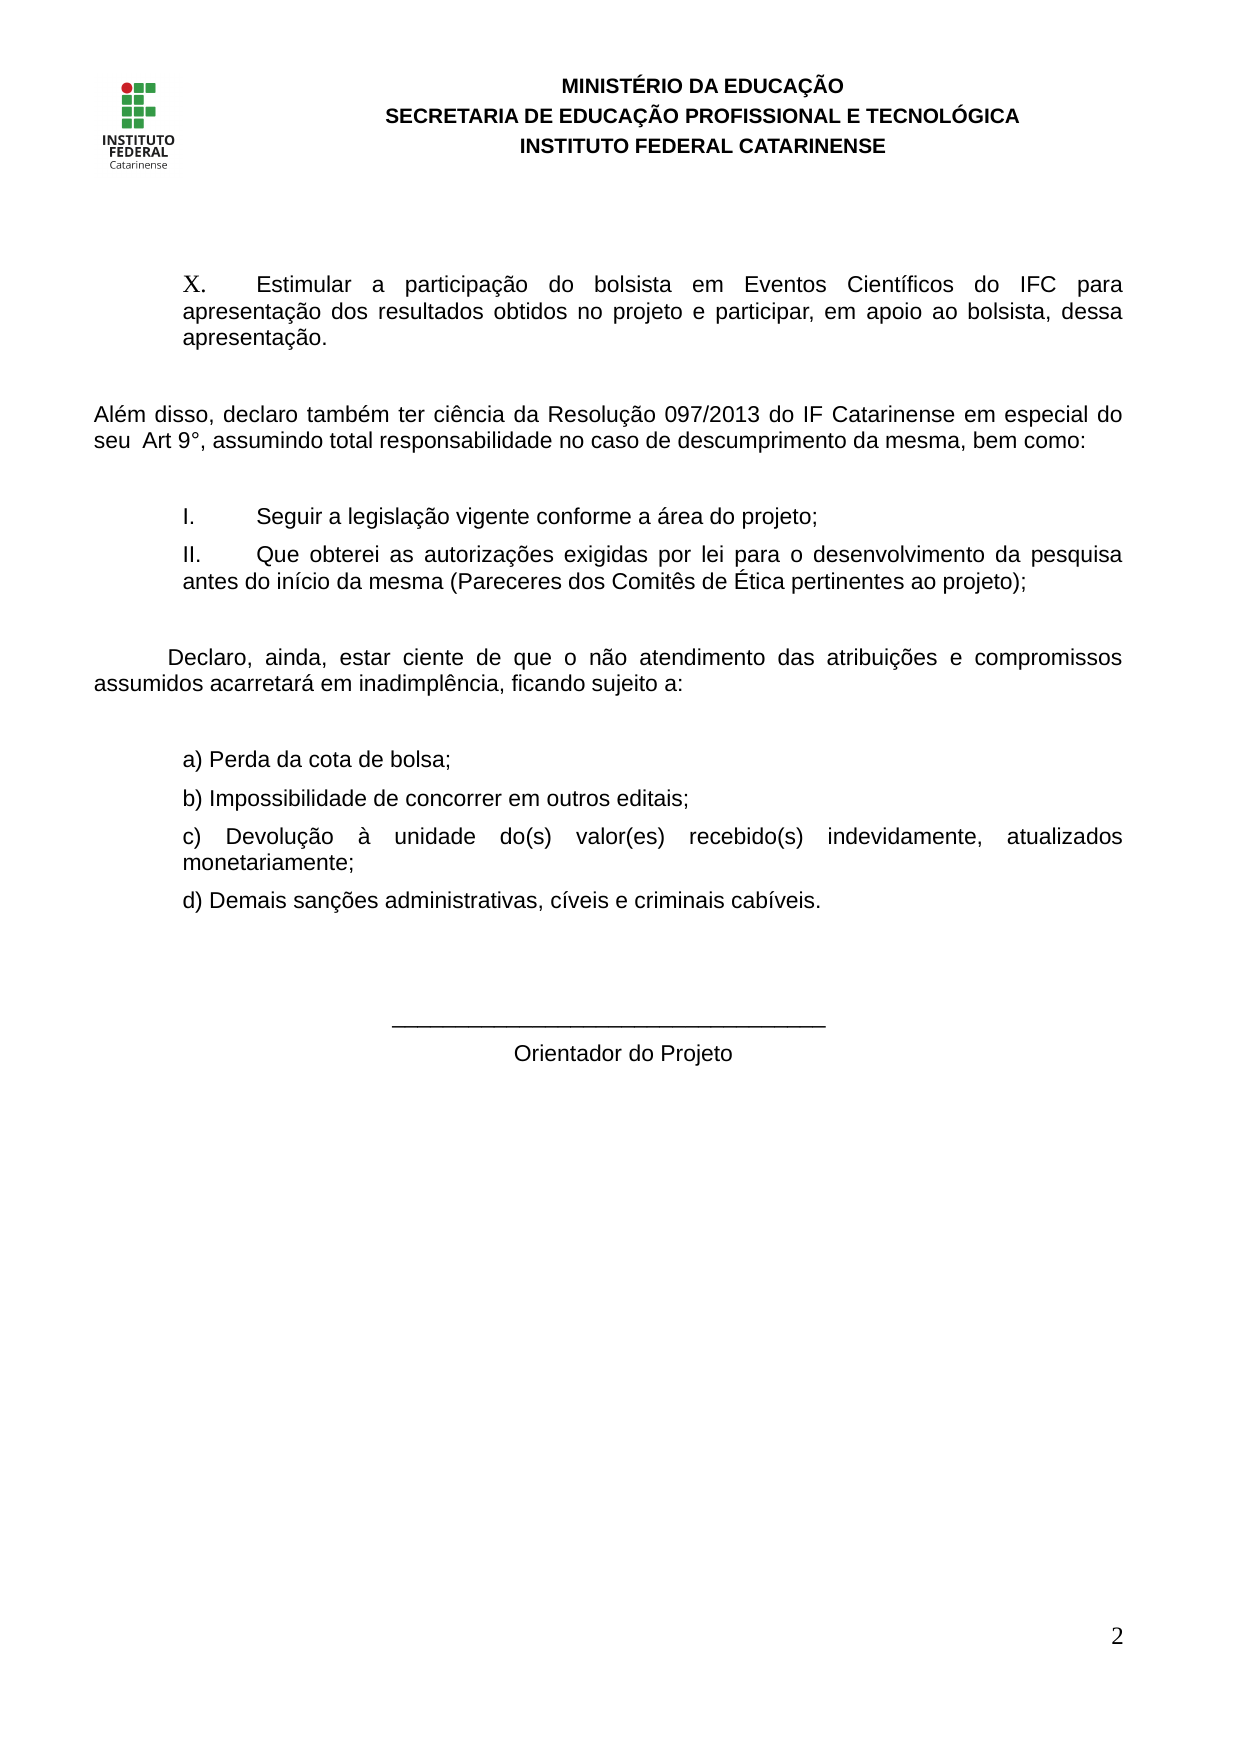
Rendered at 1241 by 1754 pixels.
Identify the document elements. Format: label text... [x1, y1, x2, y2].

text Orientador do Projeto [94, 1040, 1123, 1066]
text c) Devolução à unidade do(s) valor(es) recebido(s) indevidamente, atualizados monetariamente; [182, 823, 1123, 875]
text Declaro, ainda, estar ciente de que o não atendimento das atribuições e compromissos assumidos acarretará em inadimplência, ficando sujeito a: [94, 644, 1123, 697]
list Seguir a legislação vigente conforme a área do projeto; [182, 503, 1123, 529]
text d) Demais sanções administrativas, cíveis e criminais cabíveis. [182, 887, 1123, 913]
text b) Impossibilidade de concorrer em outros editais; [182, 784, 1123, 811]
text Além disso, declaro também ter ciência da Resolução 097/2013 do IF Catarinense em especial do seu Art 9°, assumindo total responsabilidade no caso de descumprimento da mesma, bem como: [94, 401, 1123, 453]
list Estimular a participação do bolsista em Eventos Científicos do IFC para apresentação dos resultados obtidos no projeto e participar, em apoio ao bolsista, dessa apresentação. [182, 269, 1123, 351]
text __________________________________ [94, 1002, 1123, 1028]
text a) Perda da cota de bolsa; [182, 746, 1123, 773]
list Que obterei as autorizações exigidas por lei para o desenvolvimento da pesquisa antes do início da mesma (Pareceres dos Comitês de Ética pertinentes ao projeto); [182, 541, 1123, 594]
